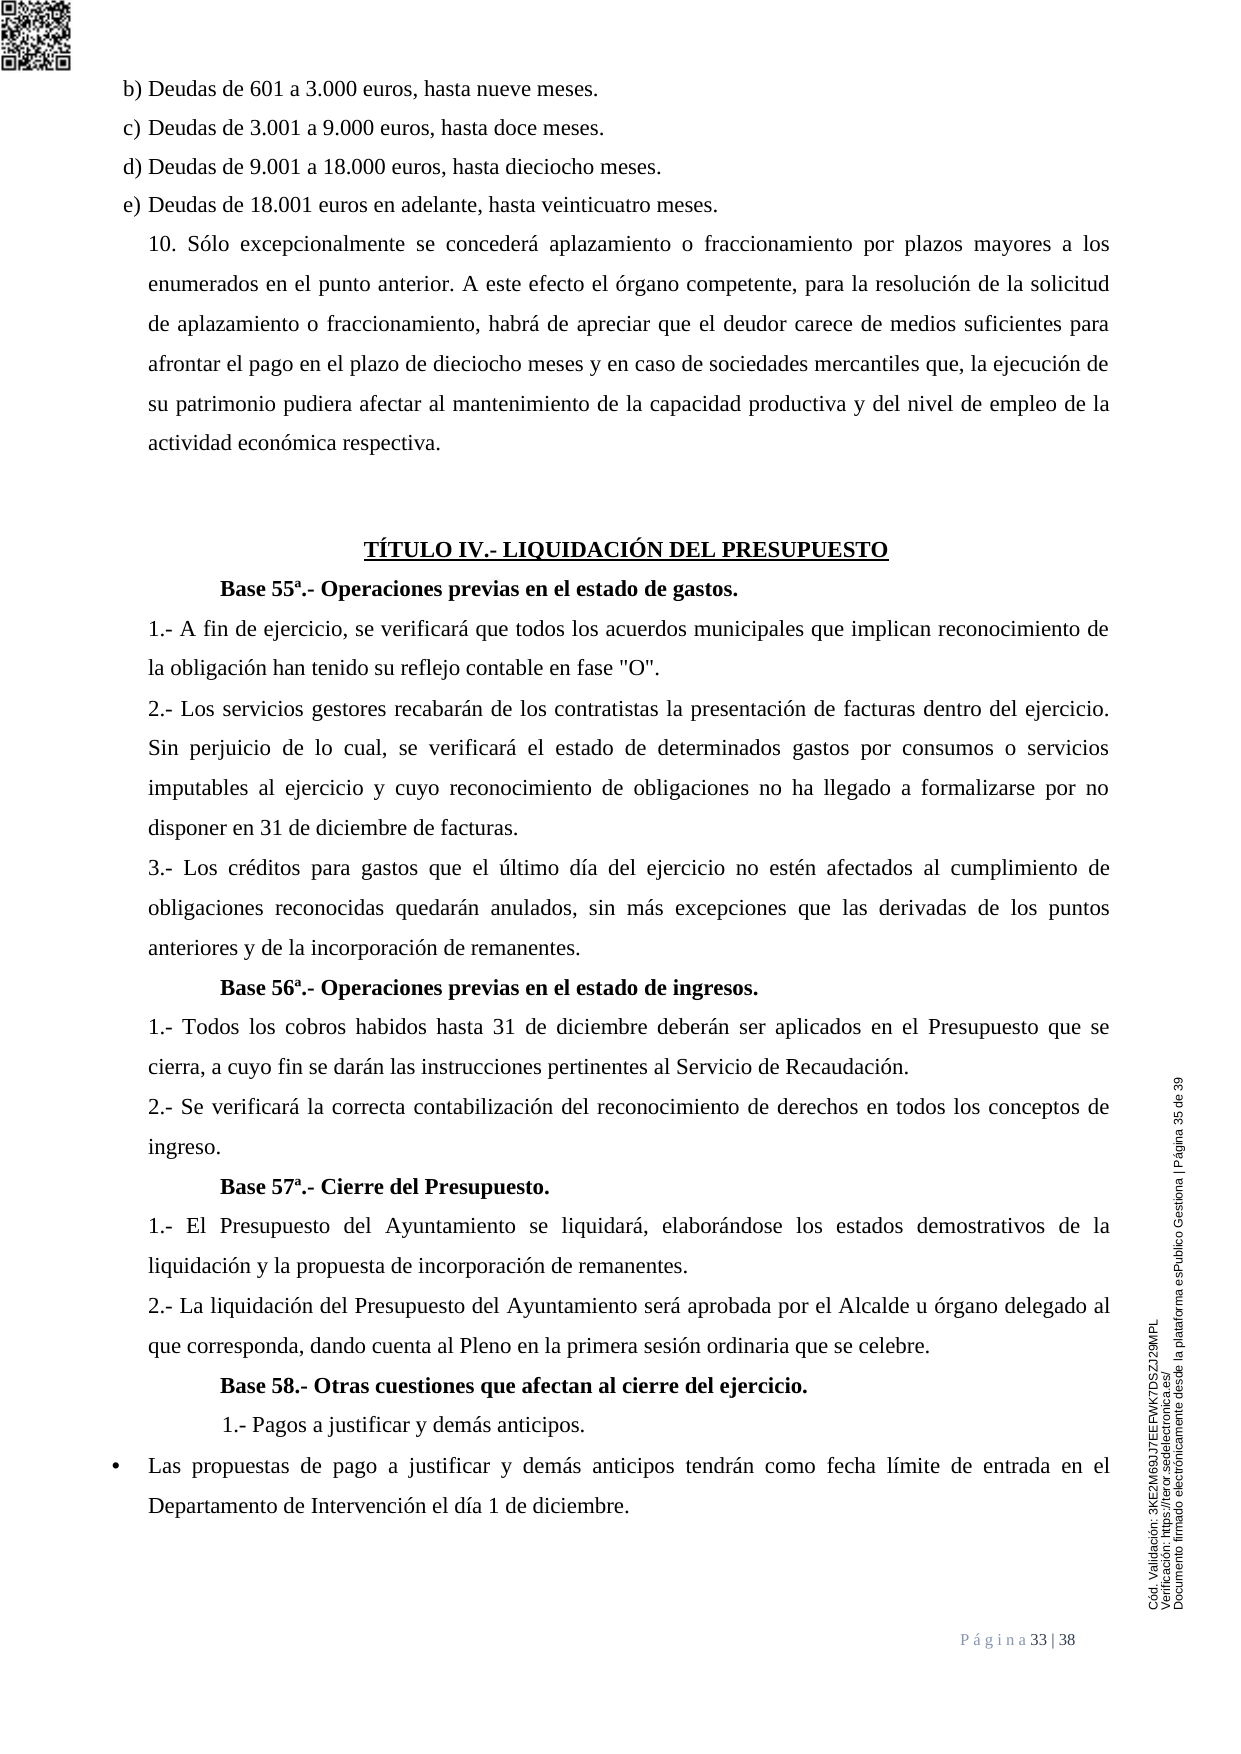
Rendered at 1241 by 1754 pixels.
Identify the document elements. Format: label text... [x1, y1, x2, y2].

text 2.- La liquidación del Presupuesto del Ayuntamiento será aprobada por el Alcalde u órgano delegado al que corresponda, dando cuenta al Pleno en la primera sesión ordinaria que se celebre. [148, 1292, 1111, 1358]
text Base 56ª.- Operaciones previas en el estado de ingresos. [220, 974, 1112, 1000]
list Deudas de 3.001 a 9.000 euros, hasta doce meses. [123, 114, 1111, 140]
list Las propuestas de pago a justificar y demás anticipos tendrán como fecha límite de entrada en el Departamento de Intervención el día 1 de diciembre. [112, 1452, 1111, 1518]
text Base 55ª.- Operaciones previas en el estado de gastos. [220, 575, 1112, 602]
text 2.- Se verificará la correcta contabilización del reconocimiento de derechos en todos los conceptos de ingreso. [148, 1093, 1111, 1159]
list Deudas de 9.001 a 18.000 euros, hasta dieciocho meses. [123, 153, 1111, 179]
list Deudas de 18.001 euros en adelante, hasta veinticuatro meses. [123, 192, 1111, 218]
text 1.- El Presupuesto del Ayuntamiento se liquidará, elaborándose los estados demostrativos de la liquidación y la propuesta de incorporación de remanentes. [148, 1212, 1111, 1278]
text Base 57ª.- Cierre del Presupuesto. [220, 1173, 1112, 1199]
text Base 58.- Otras cuestiones que afectan al cierre del ejercicio. [220, 1372, 1112, 1399]
text 1.- A fin de ejercicio, se verificará que todos los acuerdos municipales que implican reconocimiento de la obligación han tenido su reflejo contable en fase "O". [148, 614, 1111, 681]
text 2.- Los servicios gestores recabarán de los contratistas la presentación de facturas dentro del ejercicio. Sin perjuicio de lo cual, se verificará el estado de determinados gastos por consumos o servicios imputables al ejercicio y cuyo reconocimiento de obligaciones no ha llegado a formalizarse por no disponer en 31 de diciembre de facturas. [148, 694, 1111, 840]
text 10. Sólo excepcionalmente se concederá aplazamiento o fraccionamiento por plazos mayores a los enumerados en el punto anterior. A este efecto el órgano competente, para la resolución de la solicitud de aplazamiento o fraccionamiento, habrá de apreciar que el deudor carece de medios suficientes para afrontar el pago en el plazo de dieciocho meses y en caso de sociedades mercantiles que, la ejecución de su patrimonio pudiera afectar al mantenimiento de la capacidad productiva y del nivel de empleo de la actividad económica respectiva. [148, 230, 1111, 456]
text TÍTULO IV.- LIQUIDACIÓN DEL PRESUPUESTO [148, 537, 1110, 563]
text 1.- Pagos a justificar y demás anticipos. [222, 1411, 1111, 1438]
text 3.- Los créditos para gastos que el último día del ejercicio no estén afectados al cumplimiento de obligaciones reconocidas quedarán anulados, sin más excepciones que las derivadas de los puntos anteriores y de la incorporación de remanentes. [148, 854, 1111, 960]
text 1.- Todos los cobros habidos hasta 31 de diciembre deberán ser aplicados en el Presupuesto que se cierra, a cuyo fin se darán las instrucciones pertinentes al Servicio de Recaudación. [148, 1013, 1111, 1079]
list Deudas de 601 a 3.000 euros, hasta nueve meses. [123, 75, 1111, 101]
